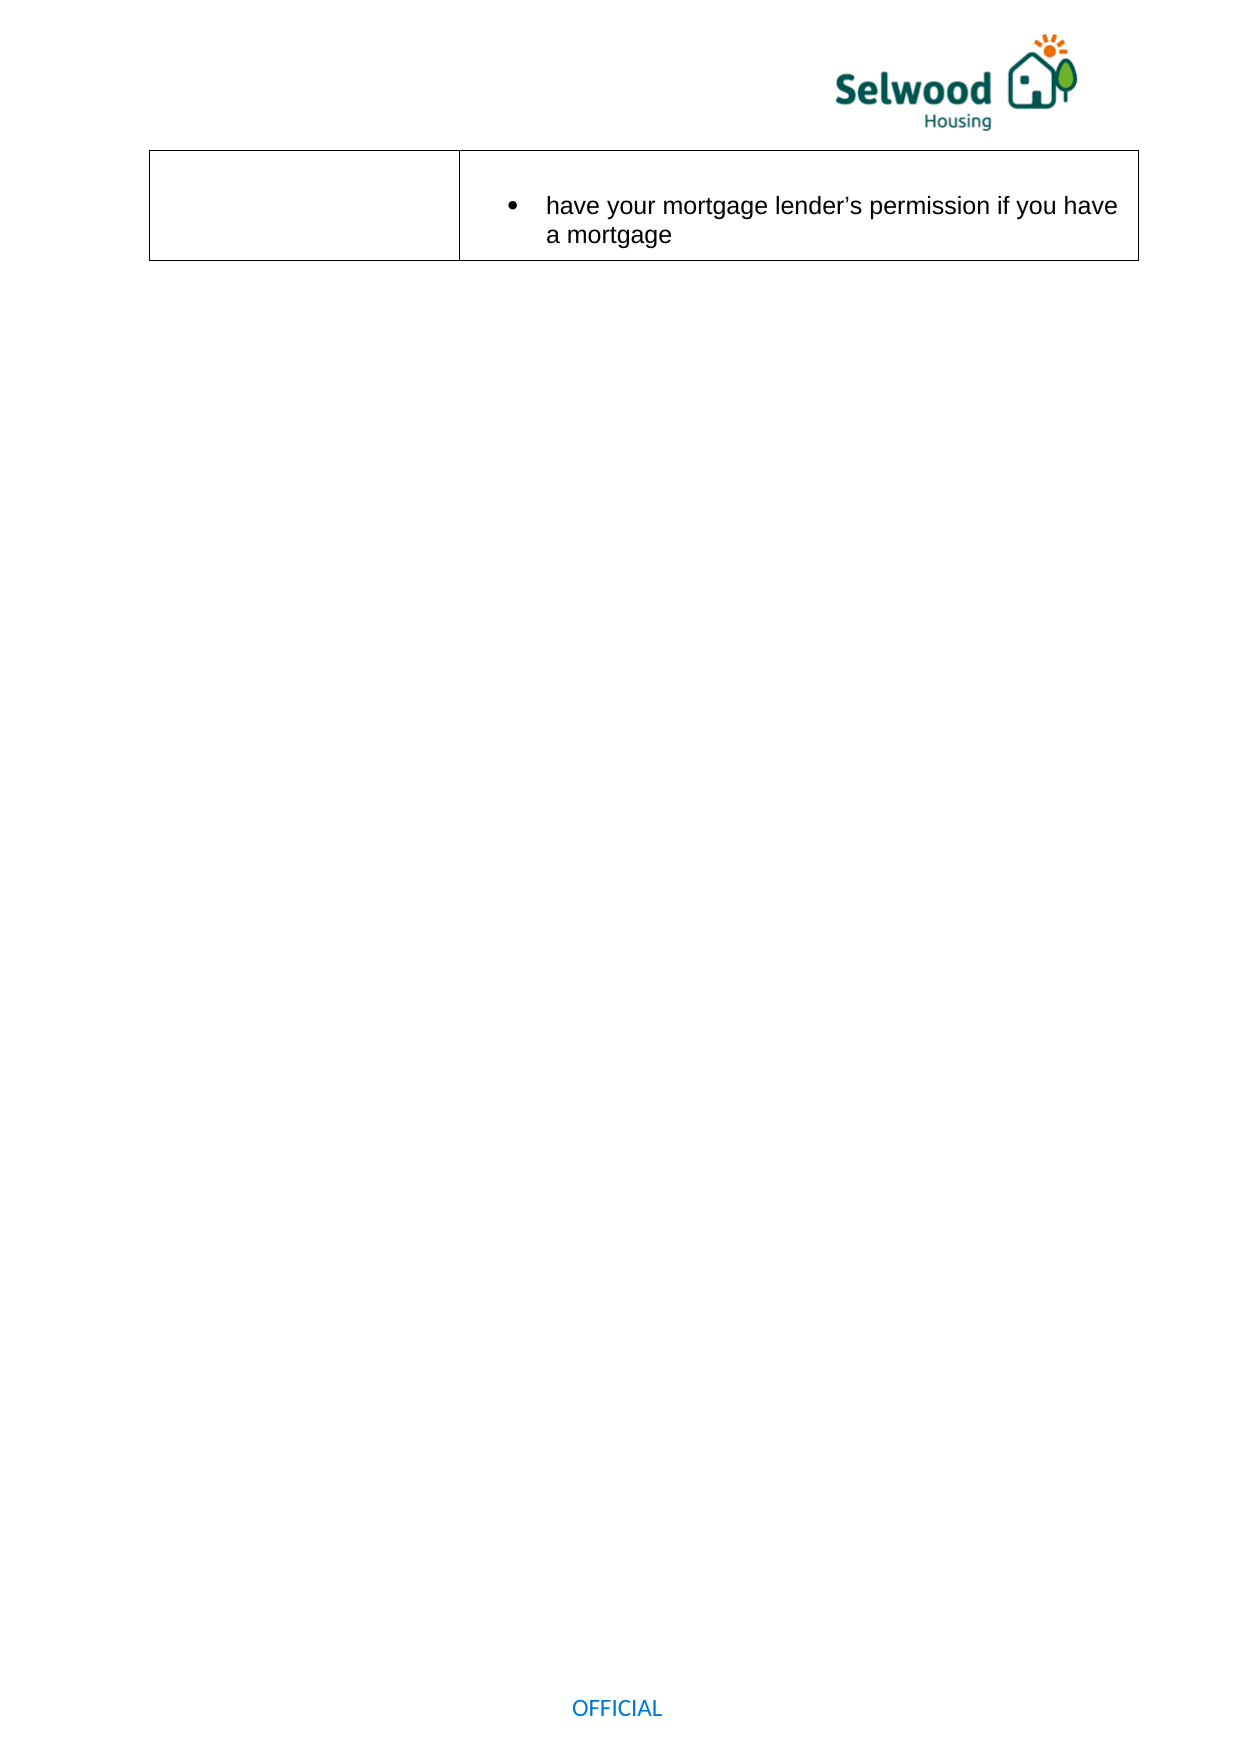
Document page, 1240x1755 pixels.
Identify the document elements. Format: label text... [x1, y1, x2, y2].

table_cell You can rent out a room in the home, but you must live there at the same time. You cannot sublet (rent out) your entire home unless you either: own a 100% share; or have your landlord's permission which they will only give in exceptional circumstances (see section 1.5 in ‘Key information about shared ownership’ document) and have your mortgage lender’s permission if you have a mortgage [460, 151, 1138, 260]
table_cell [150, 151, 459, 260]
